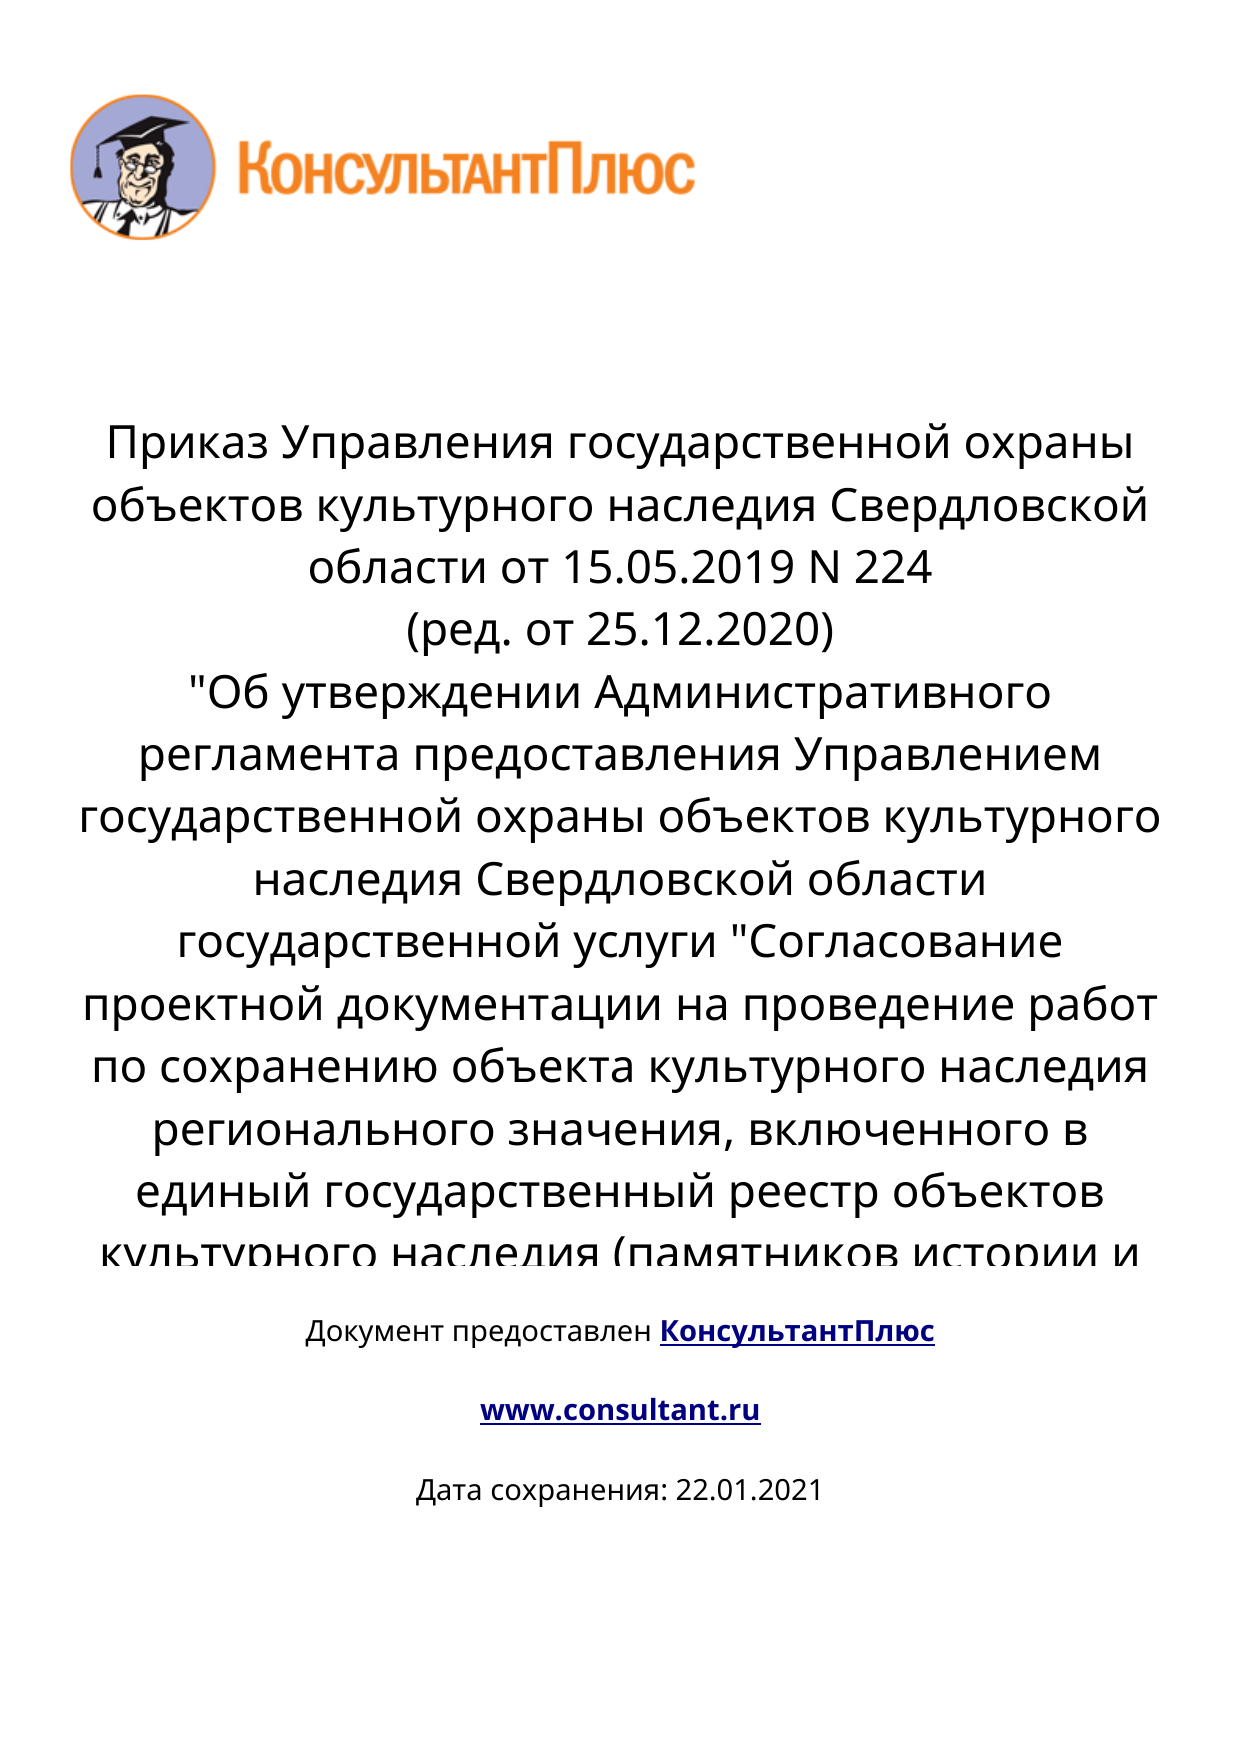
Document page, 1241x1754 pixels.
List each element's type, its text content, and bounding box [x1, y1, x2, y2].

table_cell Документ предоставлен КонсультантПлюс www.consultant.ru Дата сохранения: 22.01.2021 [62, 1272, 1178, 1587]
table_header [62, 88, 1178, 403]
table_cell Приказ Управления государственной охраны объектов культурного наследия Свердловской области от 15.05.2019 N 224 (ред. от 25.12.2020) "Об утверждении Административного регламента предоставления Управлением государственной охраны объектов культурного наследия Свердловской области государственной услуги "Согласование проектной документации на проведение работ по сохранению объекта культурного наследия регионального значения, включенного в единый государственный реестр объектов культурного наследия (памятников истории и культуры) народов Российской Федерации, или выявленного объекта культурного наследия" [62, 403, 1178, 1272]
